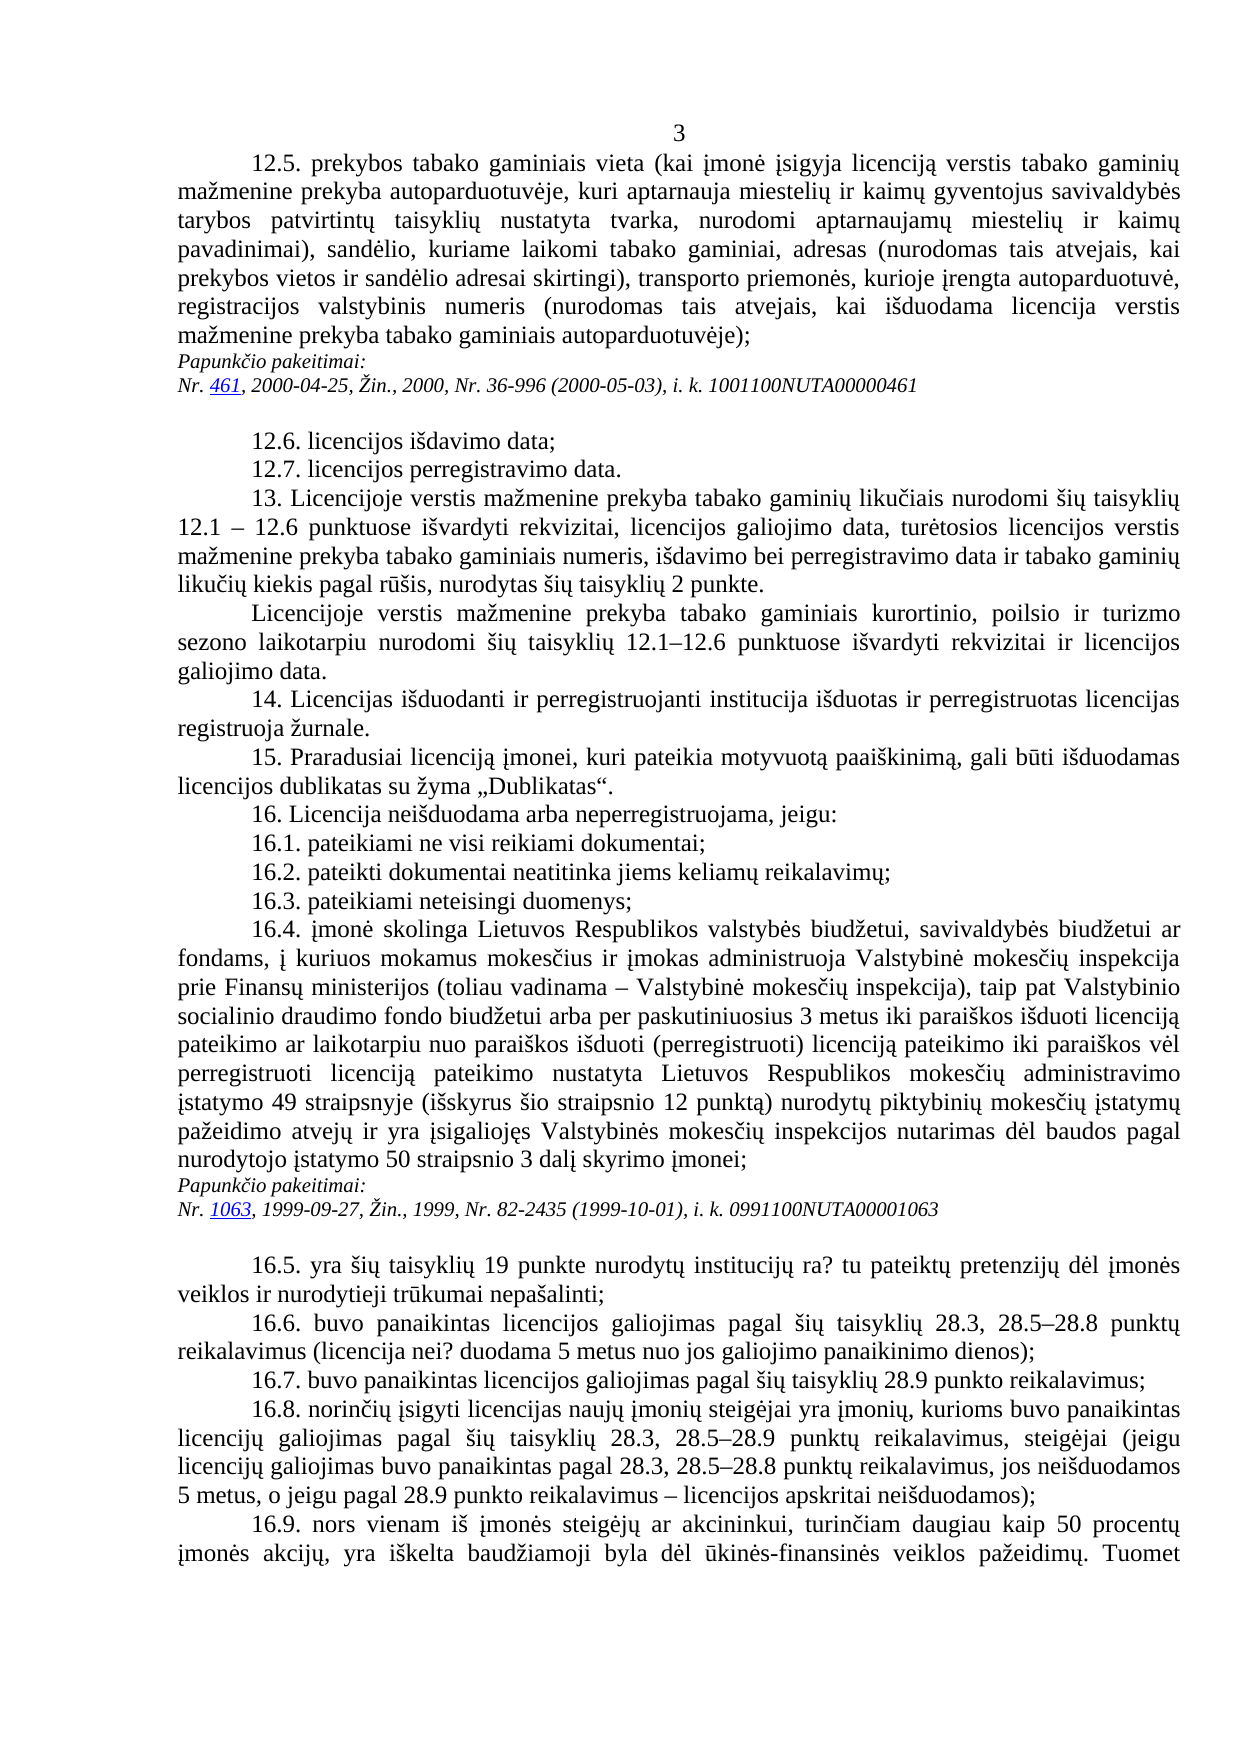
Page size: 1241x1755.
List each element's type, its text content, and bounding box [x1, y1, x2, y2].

text Nr. 1063, 1999-09-27, Žin., 1999, Nr. 82-2435 (1999-10-01), i. k. 0991100NUTA00001063 [177, 1197, 1181, 1221]
text 12.7. licencijos perregistravimo data. [177, 454, 1181, 483]
text 12.5. prekybos tabako gaminiais vieta (kai įmonė įsigyja licenciją verstis tabako gaminių mažmenine prekyba autoparduotuvėje, kuri aptarnauja miestelių ir kaimų gyventojus savivaldybės tarybos patvirtintų taisyklių nustatyta tvarka, nurodomi aptarnaujamų miestelių ir kaimų pavadinimai), sandėlio, kuriame laikomi tabako gaminiai, adresas (nurodomas tais atvejais, kai prekybos vietos ir sandėlio adresai skirtingi), transporto priemonės, kurioje įrengta autoparduotuvė, registracijos valstybinis numeris (nurodomas tais atvejais, kai išduodama licencija verstis mažmenine prekyba tabako gaminiais autoparduotuvėje); [177, 148, 1181, 349]
text 16.1. pateikiami ne visi reikiami dokumentai; [177, 828, 1181, 857]
text Nr. 461, 2000-04-25, Žin., 2000, Nr. 36-996 (2000-05-03), i. k. 1001100NUTA00000461 [177, 373, 1181, 397]
text 15. Praradusiai licenciją įmonei, kuri pateikia motyvuotą paaiškinimą, gali būti išduodamas licencijos dublikatas su žyma „Dublikatas“. [177, 742, 1181, 799]
text 16.9. nors vienam iš įmonės steigėjų ar akcininkui, turinčiam daugiau kaip 50 procentų įmonės akcijų, yra iškelta baudžiamoji byla dėl ūkinės-finansinės veiklos pažeidimų. Tuomet [177, 1509, 1181, 1566]
text 16.2. pateikti dokumentai neatitinka jiems keliamų reikalavimų; [177, 857, 1181, 886]
text Licencijoje verstis mažmenine prekyba tabako gaminiais kurortinio, poilsio ir turizmo sezono laikotarpiu nurodomi šių taisyklių 12.1–12.6 punktuose išvardyti rekvizitai ir licencijos galiojimo data. [177, 598, 1181, 684]
text 16. Licencija neišduodama arba neperregistruojama, jeigu: [177, 799, 1181, 828]
text 16.8. norinčių įsigyti licencijas naujų įmonių steigėjai yra įmonių, kurioms buvo panaikintas licencijų galiojimas pagal šių taisyklių 28.3, 28.5–28.9 punktų reikalavimus, steigėjai (jeigu licencijų galiojimas buvo panaikintas pagal 28.3, 28.5–28.8 punktų reikalavimus, jos neišduodamos 5 metus, o jeigu pagal 28.9 punkto reikalavimus – licencijos apskritai neišduodamos); [177, 1394, 1181, 1509]
text 14. Licencijas išduodanti ir perregistruojanti institucija išduotas ir perregistruotas licencijas registruoja žurnale. [177, 684, 1181, 742]
text 12.6. licencijos išdavimo data; [177, 426, 1181, 454]
text Papunkčio pakeitimai: [177, 349, 1181, 373]
text 16.7. buvo panaikintas licencijos galiojimas pagal šių taisyklių 28.9 punkto reikalavimus; [177, 1365, 1181, 1394]
text 16.6. buvo panaikintas licencijos galiojimas pagal šių taisyklių 28.3, 28.5–28.8 punktų reikalavimus (licencija nei? duodama 5 metus nuo jos galiojimo panaikinimo dienos); [177, 1308, 1181, 1365]
text Papunkčio pakeitimai: [177, 1173, 1181, 1197]
text 16.4. įmonė skolinga Lietuvos Respublikos valstybės biudžetui, savivaldybės biudžetui ar fondams, į kuriuos mokamus mokesčius ir įmokas administruoja Valstybinė mokesčių inspekcija prie Finansų ministerijos (toliau vadinama – Valstybinė mokesčių inspekcija), taip pat Valstybinio socialinio draudimo fondo biudžetui arba per paskutiniuosius 3 metus iki paraiškos išduoti licenciją pateikimo ar laikotarpiu nuo paraiškos išduoti (perregistruoti) licenciją pateikimo iki paraiškos vėl perregistruoti licenciją pateikimo nustatyta Lietuvos Respublikos mokesčių administravimo įstatymo 49 straipsnyje (išskyrus šio straipsnio 12 punktą) nurodytų piktybinių mokesčių įstatymų pažeidimo atvejų ir yra įsigaliojęs Valstybinės mokesčių inspekcijos nutarimas dėl baudos pagal nurodytojo įstatymo 50 straipsnio 3 dalį skyrimo įmonei; [177, 914, 1181, 1173]
text 16.3. pateikiami neteisingi duomenys; [177, 886, 1181, 914]
text 13. Licencijoje verstis mažmenine prekyba tabako gaminių likučiais nurodomi šių taisyklių 12.1 – 12.6 punktuose išvardyti rekvizitai, licencijos galiojimo data, turėtosios licencijos verstis mažmenine prekyba tabako gaminiais numeris, išdavimo bei perregistravimo data ir tabako gaminių likučių kiekis pagal rūšis, nurodytas šių taisyklių 2 punkte. [177, 483, 1181, 598]
text 16.5. yra šių taisyklių 19 punkte nurodytų institucijų ra? tu pateiktų pretenzijų dėl įmonės veiklos ir nurodytieji trūkumai nepašalinti; [177, 1250, 1181, 1308]
